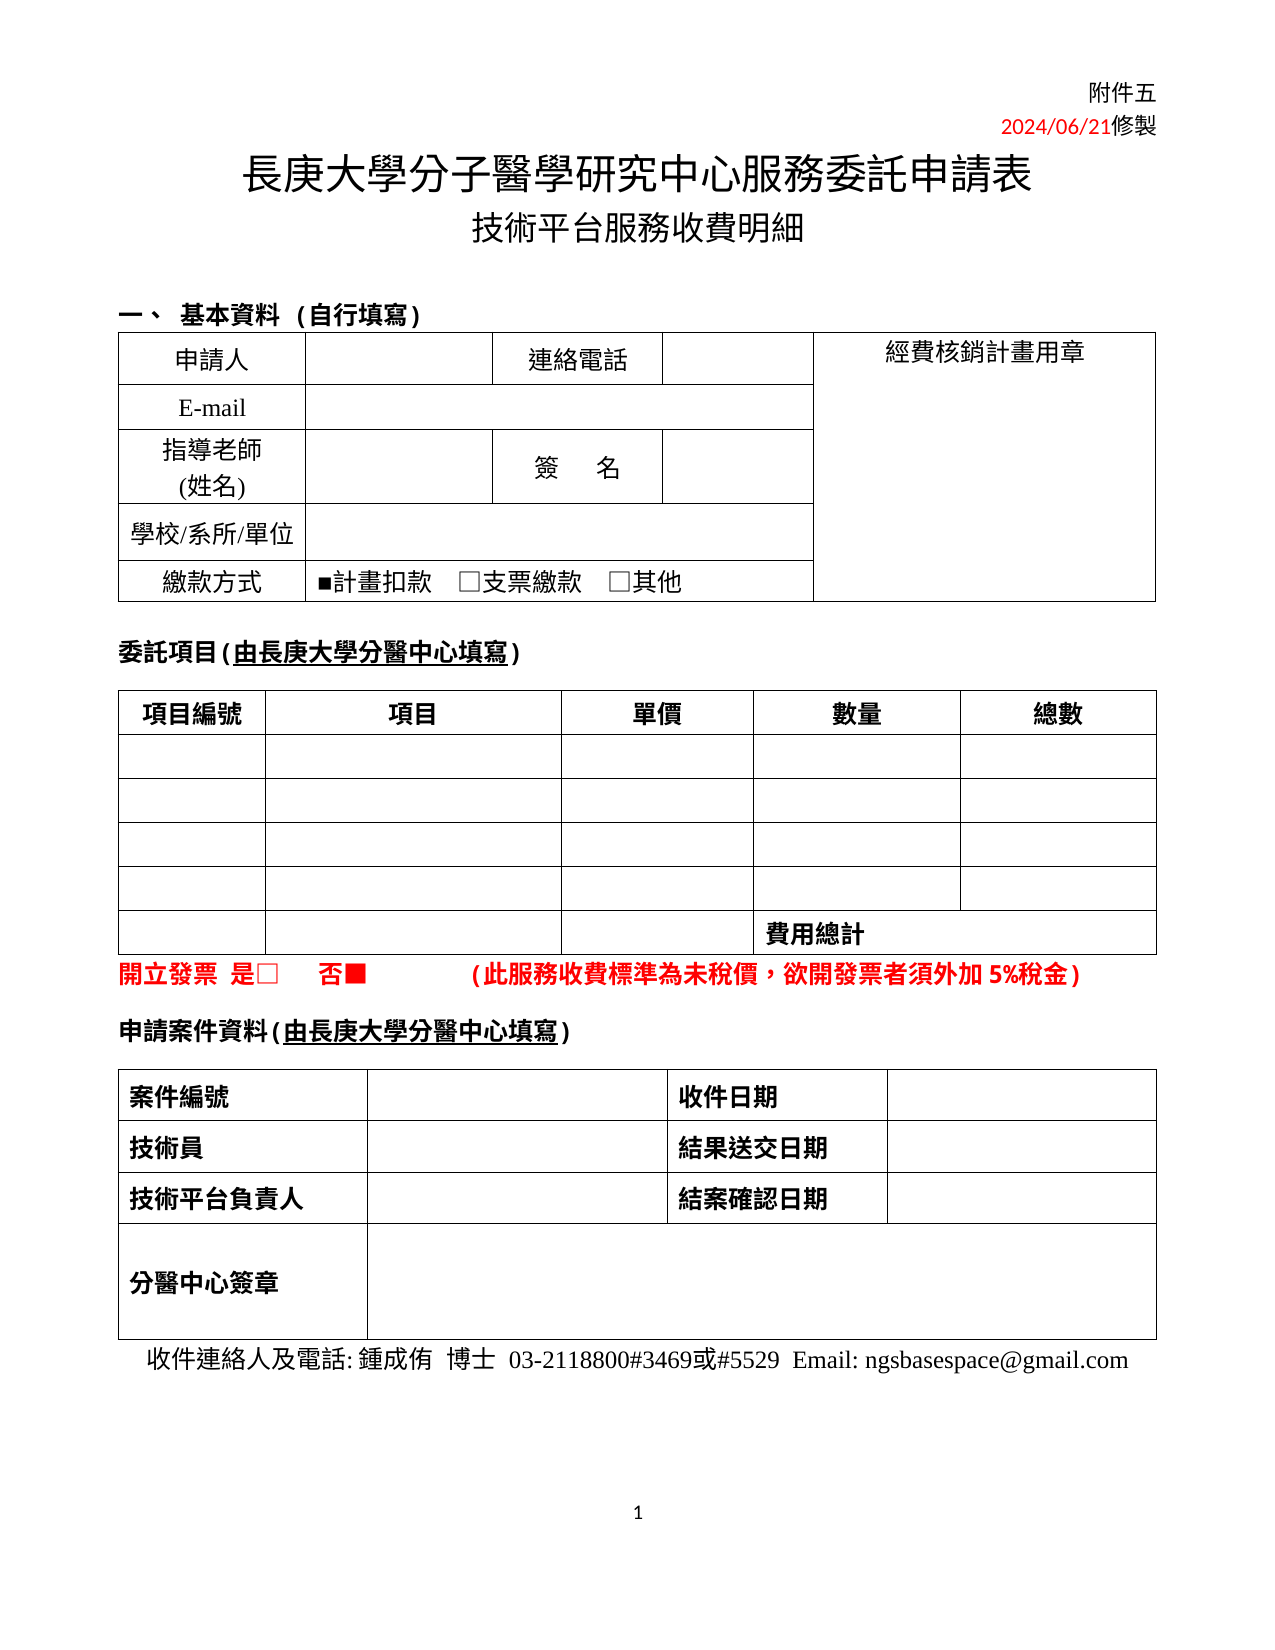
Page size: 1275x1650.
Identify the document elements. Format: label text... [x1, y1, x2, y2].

text 收件連絡人及電話: 鍾成侑 博士 03-2118800#3469或#5529 Email: ngsbasespace@gmail.com [118, 1340, 1157, 1376]
table_cell 學校/系所/單位 [119, 504, 305, 560]
table_cell [266, 911, 561, 954]
table_cell ■計畫扣款 □支票繳款 □其他 [306, 561, 813, 601]
table_cell [306, 504, 813, 560]
table_cell [562, 911, 753, 954]
table_header [368, 1070, 667, 1120]
table_cell [119, 911, 265, 954]
table_cell [961, 735, 1156, 778]
table_cell [119, 779, 265, 822]
table_header 數量 [754, 691, 960, 734]
table_cell [368, 1173, 667, 1223]
table_header [306, 333, 492, 384]
table_cell E-mail [119, 385, 305, 429]
text 委託項目(由長庚大學分醫中心填寫) [118, 633, 1157, 669]
table_cell [663, 430, 813, 503]
table_cell 技術員 [119, 1121, 367, 1172]
table_cell 分醫中心簽章 [119, 1224, 367, 1338]
table_cell [266, 779, 561, 822]
table_header 經費核銷計畫用章 [814, 333, 1155, 601]
text 申請案件資料(由長庚大學分醫中心填寫) [118, 1012, 1157, 1048]
table_cell [266, 735, 561, 778]
table_header 單價 [562, 691, 753, 734]
table_cell [754, 735, 960, 778]
table_cell [266, 823, 561, 866]
table_cell 簽 名 [493, 430, 662, 503]
table_cell [368, 1121, 667, 1172]
table_header 申請人 [119, 333, 305, 384]
table_header [663, 333, 813, 384]
table_cell [562, 735, 753, 778]
table_cell [961, 823, 1156, 866]
table_cell [562, 779, 753, 822]
table_cell [119, 735, 265, 778]
table_header 案件編號 [119, 1070, 367, 1120]
text 一、 基本資料 (自行填寫) [118, 295, 1157, 332]
table_cell [562, 823, 753, 866]
table_header 項目 [266, 691, 561, 734]
table_cell [888, 1121, 1156, 1172]
table_cell [306, 385, 813, 429]
table_cell 技術平台負責人 [119, 1173, 367, 1223]
table_cell [266, 867, 561, 910]
table_header [888, 1070, 1156, 1120]
table_cell 繳款方式 [119, 561, 305, 601]
text 附件五 2024/06/21修製 [118, 75, 1157, 141]
table_header 項目編號 [119, 691, 265, 734]
text 技術平台服務收費明細 [118, 202, 1157, 250]
table_cell [961, 779, 1156, 822]
table_header 收件日期 [668, 1070, 887, 1120]
table_cell [368, 1224, 1156, 1338]
text 長庚大學分子醫學研究中心服務委託申請表 [118, 141, 1157, 202]
table_cell 費用總計 [754, 911, 1156, 954]
table_cell [888, 1173, 1156, 1223]
table_cell [119, 867, 265, 910]
table_cell [754, 867, 960, 910]
table_cell [562, 867, 753, 910]
table_cell [306, 430, 492, 503]
table_cell 指導老師 (姓名) [119, 430, 305, 503]
table_cell [119, 823, 265, 866]
table_header 總數 [961, 691, 1156, 734]
table_cell [754, 779, 960, 822]
text 開立發票 是□ 否■ (此服務收費標準為未稅價，欲開發票者須外加5%稅金) [118, 955, 1157, 991]
table_cell [961, 867, 1156, 910]
table_cell 結果送交日期 [668, 1121, 887, 1172]
table_cell [754, 823, 960, 866]
table_cell 結案確認日期 [668, 1173, 887, 1223]
table_header 連絡電話 [493, 333, 662, 384]
